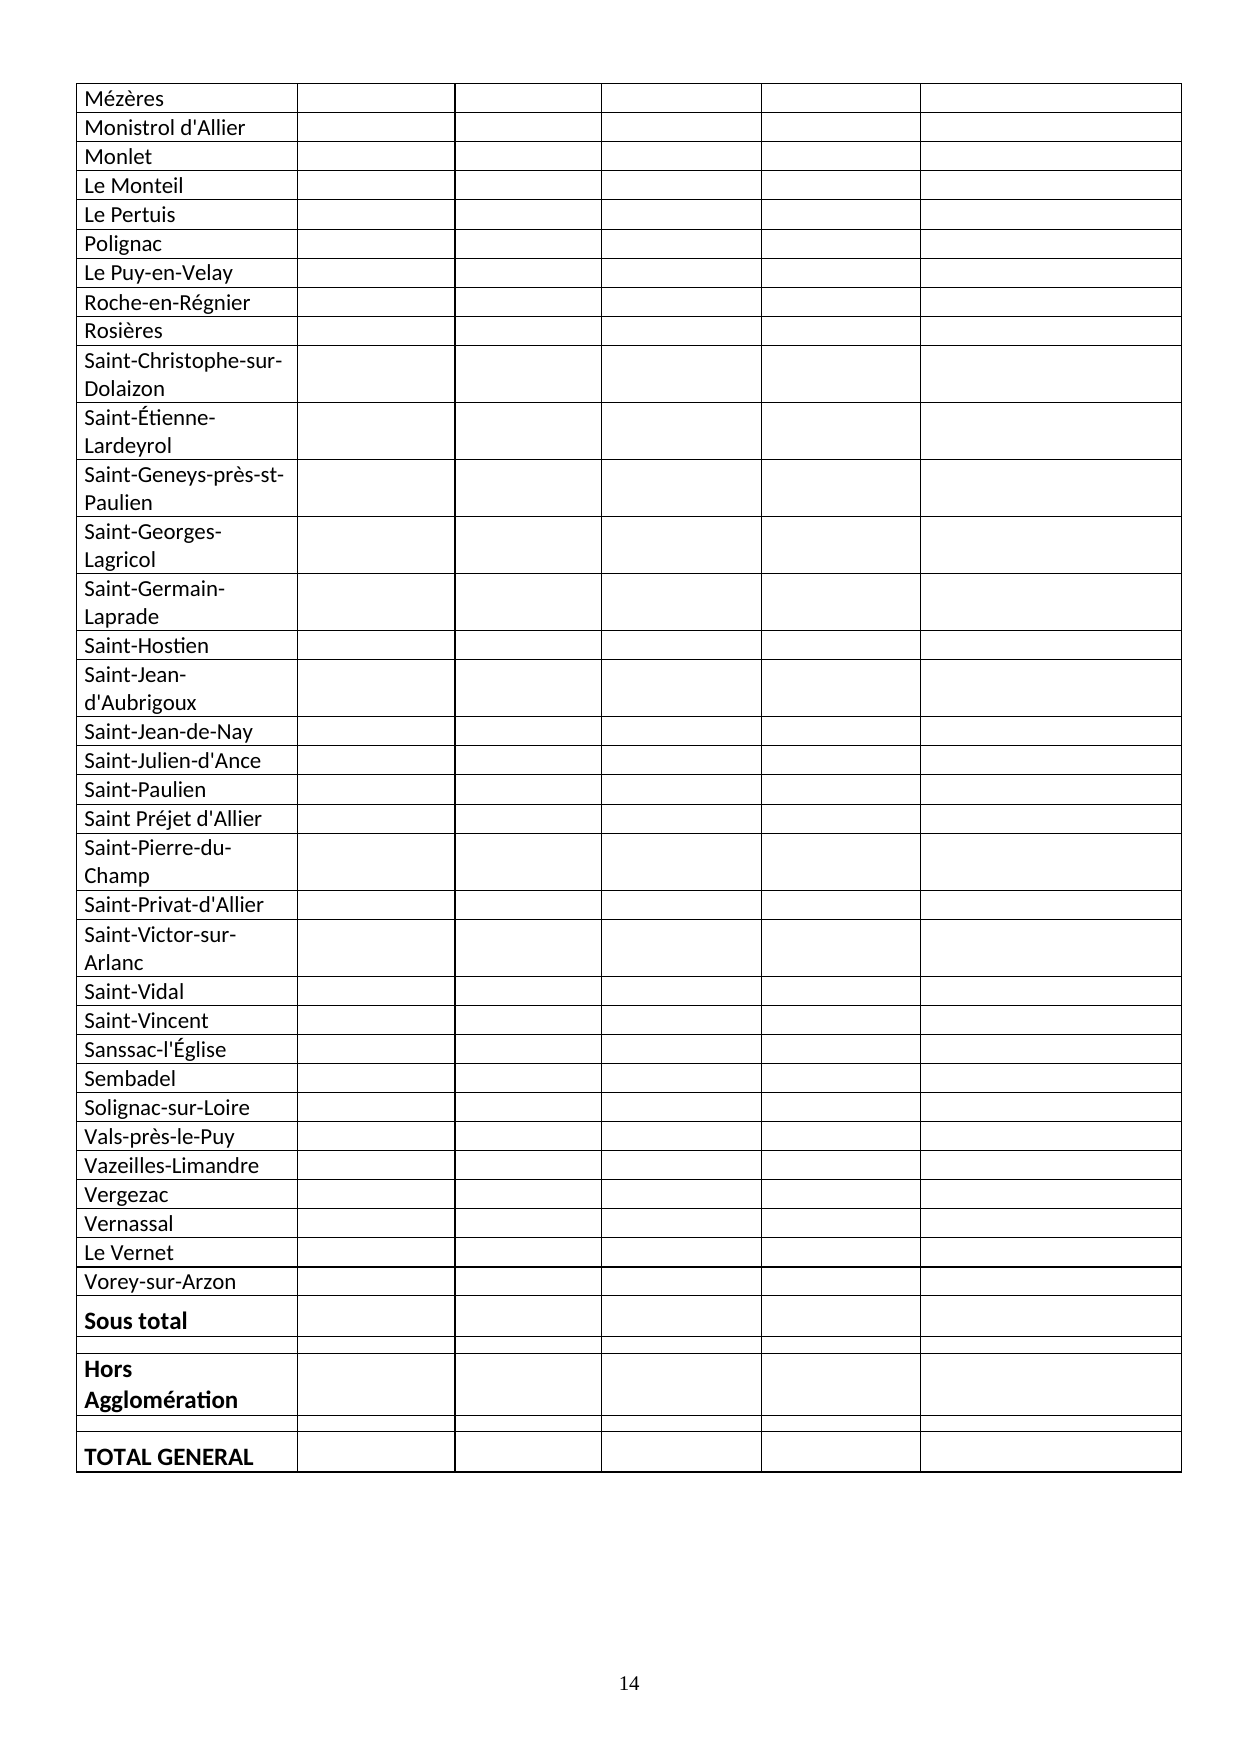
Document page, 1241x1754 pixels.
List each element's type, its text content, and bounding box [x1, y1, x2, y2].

table_cell [602, 1093, 761, 1121]
table_cell [762, 171, 920, 199]
table_cell [602, 230, 761, 257]
table_cell Solignac-sur-Loire [77, 1093, 297, 1121]
table_cell [456, 805, 601, 832]
table_cell [602, 346, 761, 402]
table_cell [762, 403, 920, 459]
table_cell [602, 717, 761, 745]
table_cell Roche-en-Régnier [77, 288, 297, 316]
table_cell [921, 1006, 1181, 1034]
table_cell [762, 1209, 920, 1237]
table_cell [921, 200, 1181, 228]
table_cell [456, 891, 601, 919]
table_cell [921, 84, 1181, 112]
table_cell [456, 288, 601, 316]
table_cell [456, 1209, 601, 1237]
table_cell [602, 113, 761, 141]
table_cell Saint-Étienne-Lardeyrol [77, 403, 297, 459]
table_cell [921, 403, 1181, 459]
table_cell [602, 920, 761, 976]
table_cell Sous total [77, 1296, 297, 1336]
table_cell [298, 403, 454, 459]
table_cell [456, 403, 601, 459]
table_cell [602, 1180, 761, 1208]
table_cell [456, 1337, 601, 1352]
table_cell [921, 574, 1181, 630]
table_cell [298, 200, 454, 228]
table_cell [921, 775, 1181, 803]
table_cell [762, 1354, 920, 1414]
table_cell [921, 920, 1181, 976]
table_cell [602, 1416, 761, 1431]
table_cell [456, 1122, 601, 1150]
table_cell Le Vernet [77, 1238, 297, 1266]
table_cell [602, 460, 761, 516]
table_cell [762, 142, 920, 170]
table_cell [298, 977, 454, 1005]
table_cell [762, 1035, 920, 1063]
table_cell [921, 891, 1181, 919]
table_cell [921, 977, 1181, 1005]
table_cell [602, 1064, 761, 1092]
table_cell [762, 746, 920, 774]
table_cell [456, 1064, 601, 1092]
table_cell [602, 746, 761, 774]
table_cell [921, 517, 1181, 573]
table_cell [298, 1337, 454, 1352]
table_cell Rosières [77, 317, 297, 345]
table_cell [602, 1337, 761, 1352]
table_cell [602, 1432, 761, 1471]
table_cell TOTAL GENERAL [77, 1432, 297, 1471]
table_cell Monlet [77, 142, 297, 170]
table_cell [762, 717, 920, 745]
table_cell [298, 1209, 454, 1237]
table_cell [602, 1209, 761, 1237]
table_cell [602, 1238, 761, 1266]
table_cell [456, 746, 601, 774]
table_cell [602, 517, 761, 573]
table_cell [298, 84, 454, 112]
table_cell [298, 574, 454, 630]
table_cell [921, 259, 1181, 287]
table_cell [762, 574, 920, 630]
table_cell [298, 1064, 454, 1092]
table_cell [298, 1354, 454, 1414]
table_cell [456, 1296, 601, 1336]
table_cell [456, 259, 601, 287]
table_cell [762, 259, 920, 287]
table_cell [762, 517, 920, 573]
table_cell Le Monteil [77, 171, 297, 199]
table_cell [762, 317, 920, 345]
table_cell [921, 230, 1181, 257]
table_cell [298, 1268, 454, 1295]
table_cell [298, 891, 454, 919]
table_cell [456, 230, 601, 257]
table_cell [921, 171, 1181, 199]
table_cell [762, 1416, 920, 1431]
table_cell Saint-Germain-Laprade [77, 574, 297, 630]
table_cell Vals-près-le-Puy [77, 1122, 297, 1150]
table_cell Sanssac-l'Église [77, 1035, 297, 1063]
table_cell [762, 631, 920, 659]
table_cell [921, 805, 1181, 832]
table_cell [298, 288, 454, 316]
table_cell [921, 1064, 1181, 1092]
table_cell Monistrol d'Allier [77, 113, 297, 141]
table_cell [762, 84, 920, 112]
table_cell Saint-Julien-d'Ance [77, 746, 297, 774]
table_cell [762, 1238, 920, 1266]
table_cell [921, 1416, 1181, 1431]
table_cell Vorey-sur-Arzon [77, 1268, 297, 1295]
table_cell [602, 1035, 761, 1063]
table_cell [762, 200, 920, 228]
table_cell [298, 346, 454, 402]
table_cell Mézères [77, 84, 297, 112]
table_cell [921, 288, 1181, 316]
table_cell [456, 84, 601, 112]
table_cell [298, 317, 454, 345]
table_cell Saint-Hostien [77, 631, 297, 659]
table_cell [921, 1093, 1181, 1121]
table_cell [298, 631, 454, 659]
table_cell [456, 977, 601, 1005]
table_cell [298, 1296, 454, 1336]
table_cell Le Pertuis [77, 200, 297, 228]
table_cell Vernassal [77, 1209, 297, 1237]
table_cell [602, 317, 761, 345]
table_cell [298, 1432, 454, 1471]
table_cell [456, 1268, 601, 1295]
table_cell [456, 1416, 601, 1431]
table_cell [602, 834, 761, 889]
table_cell Saint-Privat-d'Allier [77, 891, 297, 919]
table_cell Polignac [77, 230, 297, 257]
table_cell [921, 631, 1181, 659]
table_cell Hors Agglomération [77, 1354, 297, 1414]
table_cell Vergezac [77, 1180, 297, 1208]
table_cell [456, 171, 601, 199]
table_cell [456, 631, 601, 659]
table_cell [921, 1268, 1181, 1295]
table_cell [762, 1180, 920, 1208]
table_cell [602, 1122, 761, 1150]
table_cell [921, 717, 1181, 745]
table_cell [762, 1296, 920, 1336]
table_cell Vazeilles-Limandre [77, 1151, 297, 1179]
table_cell [762, 1006, 920, 1034]
table_cell [456, 142, 601, 170]
table_cell [602, 660, 761, 716]
table_cell Saint Préjet d'Allier [77, 805, 297, 832]
table_cell [298, 259, 454, 287]
table_cell [762, 834, 920, 889]
table_cell [456, 1432, 601, 1471]
table_cell Saint-Vincent [77, 1006, 297, 1034]
table_cell [456, 1354, 601, 1414]
table_cell [298, 1416, 454, 1431]
table_cell [762, 775, 920, 803]
table_cell [762, 460, 920, 516]
table_cell [921, 1209, 1181, 1237]
table_cell [762, 288, 920, 316]
table_cell Saint-Georges-Lagricol [77, 517, 297, 573]
table_cell Saint-Victor-sur-Arlanc [77, 920, 297, 976]
table_cell [762, 920, 920, 976]
table_cell [602, 775, 761, 803]
table_cell [762, 660, 920, 716]
table_cell [456, 1151, 601, 1179]
table_cell [456, 920, 601, 976]
table_cell [921, 1238, 1181, 1266]
table_cell [602, 977, 761, 1005]
table_cell [298, 1035, 454, 1063]
table_cell Saint-Vidal [77, 977, 297, 1005]
table_cell [298, 517, 454, 573]
table_cell [762, 1432, 920, 1471]
table_cell [602, 200, 761, 228]
table_cell [298, 717, 454, 745]
table_cell Sembadel [77, 1064, 297, 1092]
table_cell [456, 660, 601, 716]
table_cell [762, 1093, 920, 1121]
table_cell [762, 230, 920, 257]
table_cell Saint-Paulien [77, 775, 297, 803]
table_cell [298, 746, 454, 774]
table_cell [762, 1122, 920, 1150]
table_cell [762, 1064, 920, 1092]
table_cell [921, 834, 1181, 889]
table_cell [921, 142, 1181, 170]
table_cell [602, 891, 761, 919]
table_cell [298, 1151, 454, 1179]
table_cell [298, 460, 454, 516]
table_cell Saint-Pierre-du-Champ [77, 834, 297, 889]
table_cell [602, 84, 761, 112]
table_cell [602, 1268, 761, 1295]
table_cell [298, 834, 454, 889]
table_cell [456, 1006, 601, 1034]
table_cell [456, 1180, 601, 1208]
table_cell [456, 717, 601, 745]
table_cell [298, 920, 454, 976]
table_cell [921, 1035, 1181, 1063]
table_cell [298, 1006, 454, 1034]
table_cell [921, 1180, 1181, 1208]
table_cell [762, 1268, 920, 1295]
table_cell [456, 775, 601, 803]
table_cell [298, 1122, 454, 1150]
table_cell [921, 1296, 1181, 1336]
table_cell [921, 1432, 1181, 1471]
table_cell [762, 891, 920, 919]
table_cell [921, 746, 1181, 774]
table_cell [602, 1151, 761, 1179]
table_cell [456, 1035, 601, 1063]
table_cell [298, 230, 454, 257]
table_cell [298, 142, 454, 170]
table_cell [298, 660, 454, 716]
table_cell Saint-Jean-d'Aubrigoux [77, 660, 297, 716]
table_cell Saint-Christophe-sur-Dolaizon [77, 346, 297, 402]
table_cell [921, 346, 1181, 402]
table_cell Saint-Jean-de-Nay [77, 717, 297, 745]
table_cell [602, 1296, 761, 1336]
table_cell [602, 1354, 761, 1414]
table_cell [602, 805, 761, 832]
table_cell Saint-Geneys-près-st-Paulien [77, 460, 297, 516]
table_cell [298, 1238, 454, 1266]
table_cell [77, 1416, 297, 1431]
table_cell [298, 171, 454, 199]
table_cell [921, 317, 1181, 345]
table_cell [921, 1354, 1181, 1414]
table_cell [921, 1122, 1181, 1150]
table_cell [456, 460, 601, 516]
table_cell [298, 1180, 454, 1208]
table_cell [298, 775, 454, 803]
table_cell [456, 1093, 601, 1121]
table_cell [456, 574, 601, 630]
table_cell [762, 805, 920, 832]
table_cell [921, 1337, 1181, 1352]
table_cell [602, 403, 761, 459]
table_cell [456, 346, 601, 402]
table_cell [456, 1238, 601, 1266]
table_cell [762, 1337, 920, 1352]
table_cell [921, 660, 1181, 716]
table_cell [762, 1151, 920, 1179]
table_cell [921, 460, 1181, 516]
table_cell [298, 113, 454, 141]
table_cell [762, 346, 920, 402]
table_cell [762, 977, 920, 1005]
table_cell [456, 113, 601, 141]
table_cell [921, 1151, 1181, 1179]
table_cell [602, 1006, 761, 1034]
table_cell [602, 574, 761, 630]
table_cell [602, 259, 761, 287]
table_cell [456, 200, 601, 228]
table_cell [602, 142, 761, 170]
table_cell Le Puy-en-Velay [77, 259, 297, 287]
table_cell [602, 171, 761, 199]
table_cell [602, 288, 761, 316]
table_cell [456, 317, 601, 345]
table_cell [77, 1337, 297, 1352]
table_cell [456, 834, 601, 889]
table_cell [602, 631, 761, 659]
table_cell [298, 1093, 454, 1121]
table_cell [921, 113, 1181, 141]
table_cell [298, 805, 454, 832]
table_cell [456, 517, 601, 573]
table_cell [762, 113, 920, 141]
